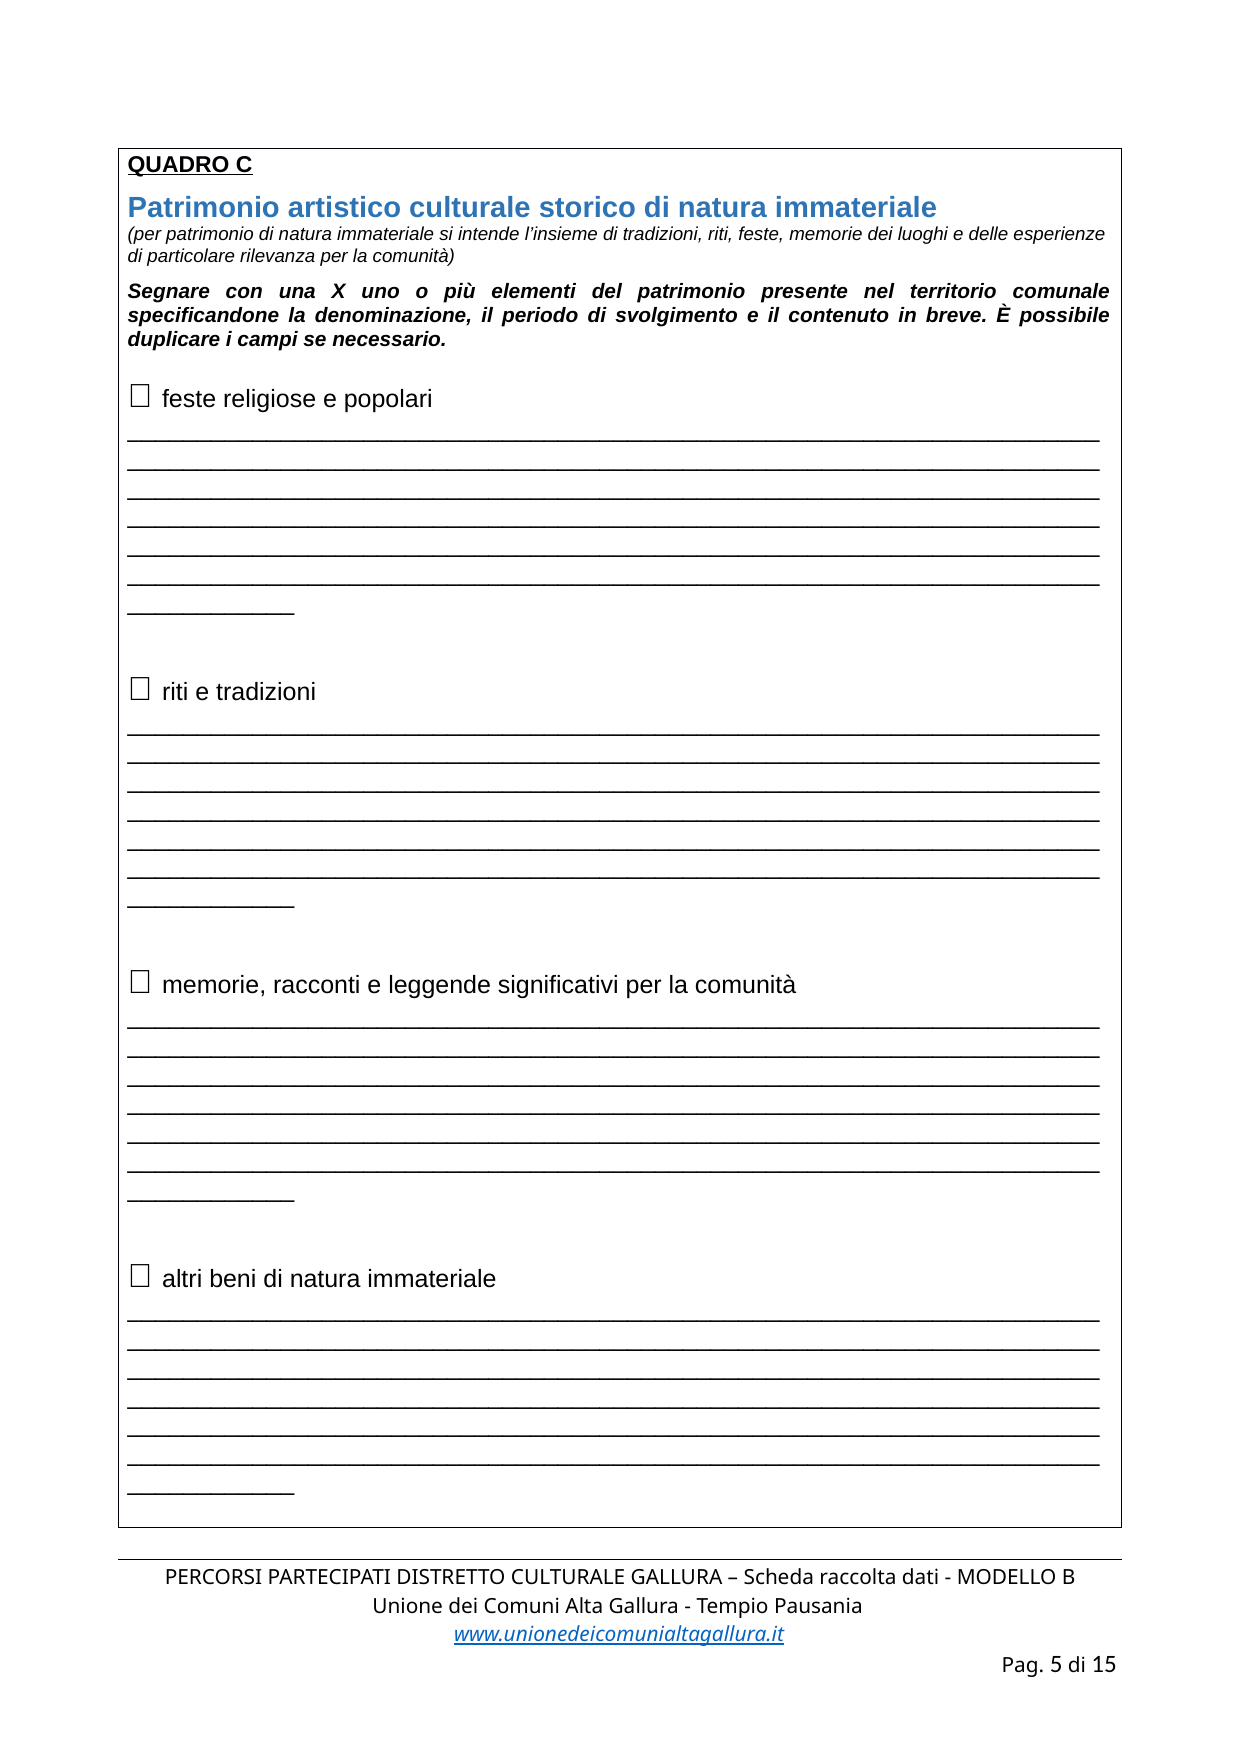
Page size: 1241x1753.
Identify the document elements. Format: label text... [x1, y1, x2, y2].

text  riti e tradizioni [119, 666, 1121, 704]
text Patrimonio artistico culturale storico di natura immateriale [119, 187, 1121, 220]
text Segnare con una X uno o più elementi del patrimonio presente nel territorio comunale specificandone la denominazione, il periodo di svolgimento e il contenuto in breve. È possibile duplicare i campi se necessario. [119, 276, 1121, 351]
text ________________________________________________________________________________________________________________________________________________________________________________________________________________________________________________________________________________________________________________________________________________________________________________________________________________________________________________ [119, 704, 1121, 909]
text (per patrimonio di natura immateriale si intende l’insieme di tradizioni, riti, feste, memorie dei luoghi e delle esperienze di particolare rilevanza per la comunità) [119, 220, 1121, 266]
text  altri beni di natura immateriale [119, 1253, 1121, 1291]
text ________________________________________________________________________________________________________________________________________________________________________________________________________________________________________________________________________________________________________________________________________________________________________________________________________________________________________________ [119, 411, 1121, 615]
text  memorie, racconti e leggende significativi per la comunità [119, 959, 1121, 998]
text ________________________________________________________________________________________________________________________________________________________________________________________________________________________________________________________________________________________________________________________________________________________________________________________________________________________________________________ [119, 1291, 1121, 1496]
text QUADRO C [119, 149, 1121, 177]
text ________________________________________________________________________________________________________________________________________________________________________________________________________________________________________________________________________________________________________________________________________________________________________________________________________________________________________________ [119, 998, 1121, 1202]
text  feste religiose e popolari [119, 373, 1121, 411]
